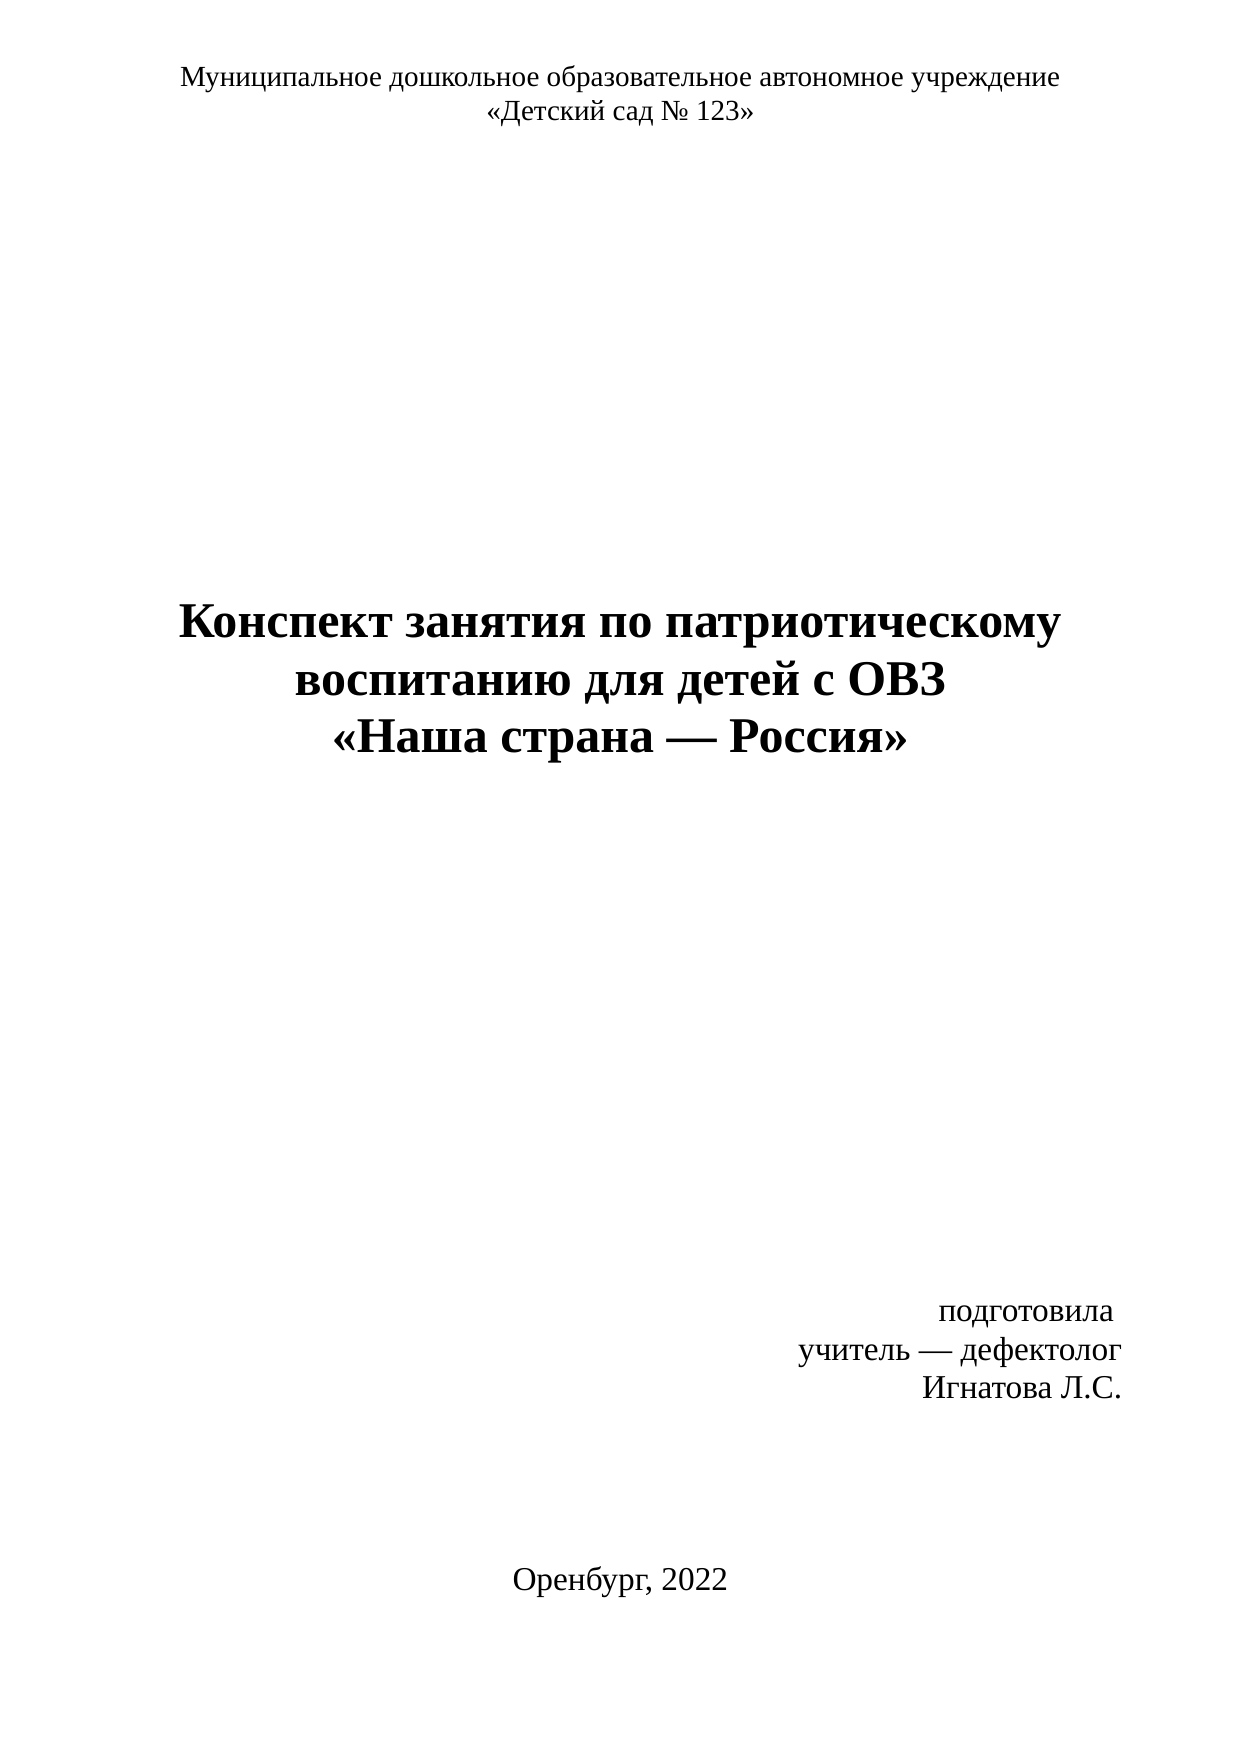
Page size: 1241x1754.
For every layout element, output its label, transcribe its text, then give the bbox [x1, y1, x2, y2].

text подготовила [118, 1291, 1122, 1329]
text Конспект занятия по патриотическому воспитанию для детей с ОВЗ [118, 591, 1122, 706]
text «Наша страна — Россия» [118, 706, 1122, 763]
text Игнатова Л.С. [118, 1367, 1122, 1406]
text учитель — дефектолог [118, 1329, 1122, 1367]
text Оренбург, 2022 [118, 1559, 1122, 1597]
text Муниципальное дошкольное образовательное автономное учреждение «Детский сад № 123» [118, 59, 1122, 126]
